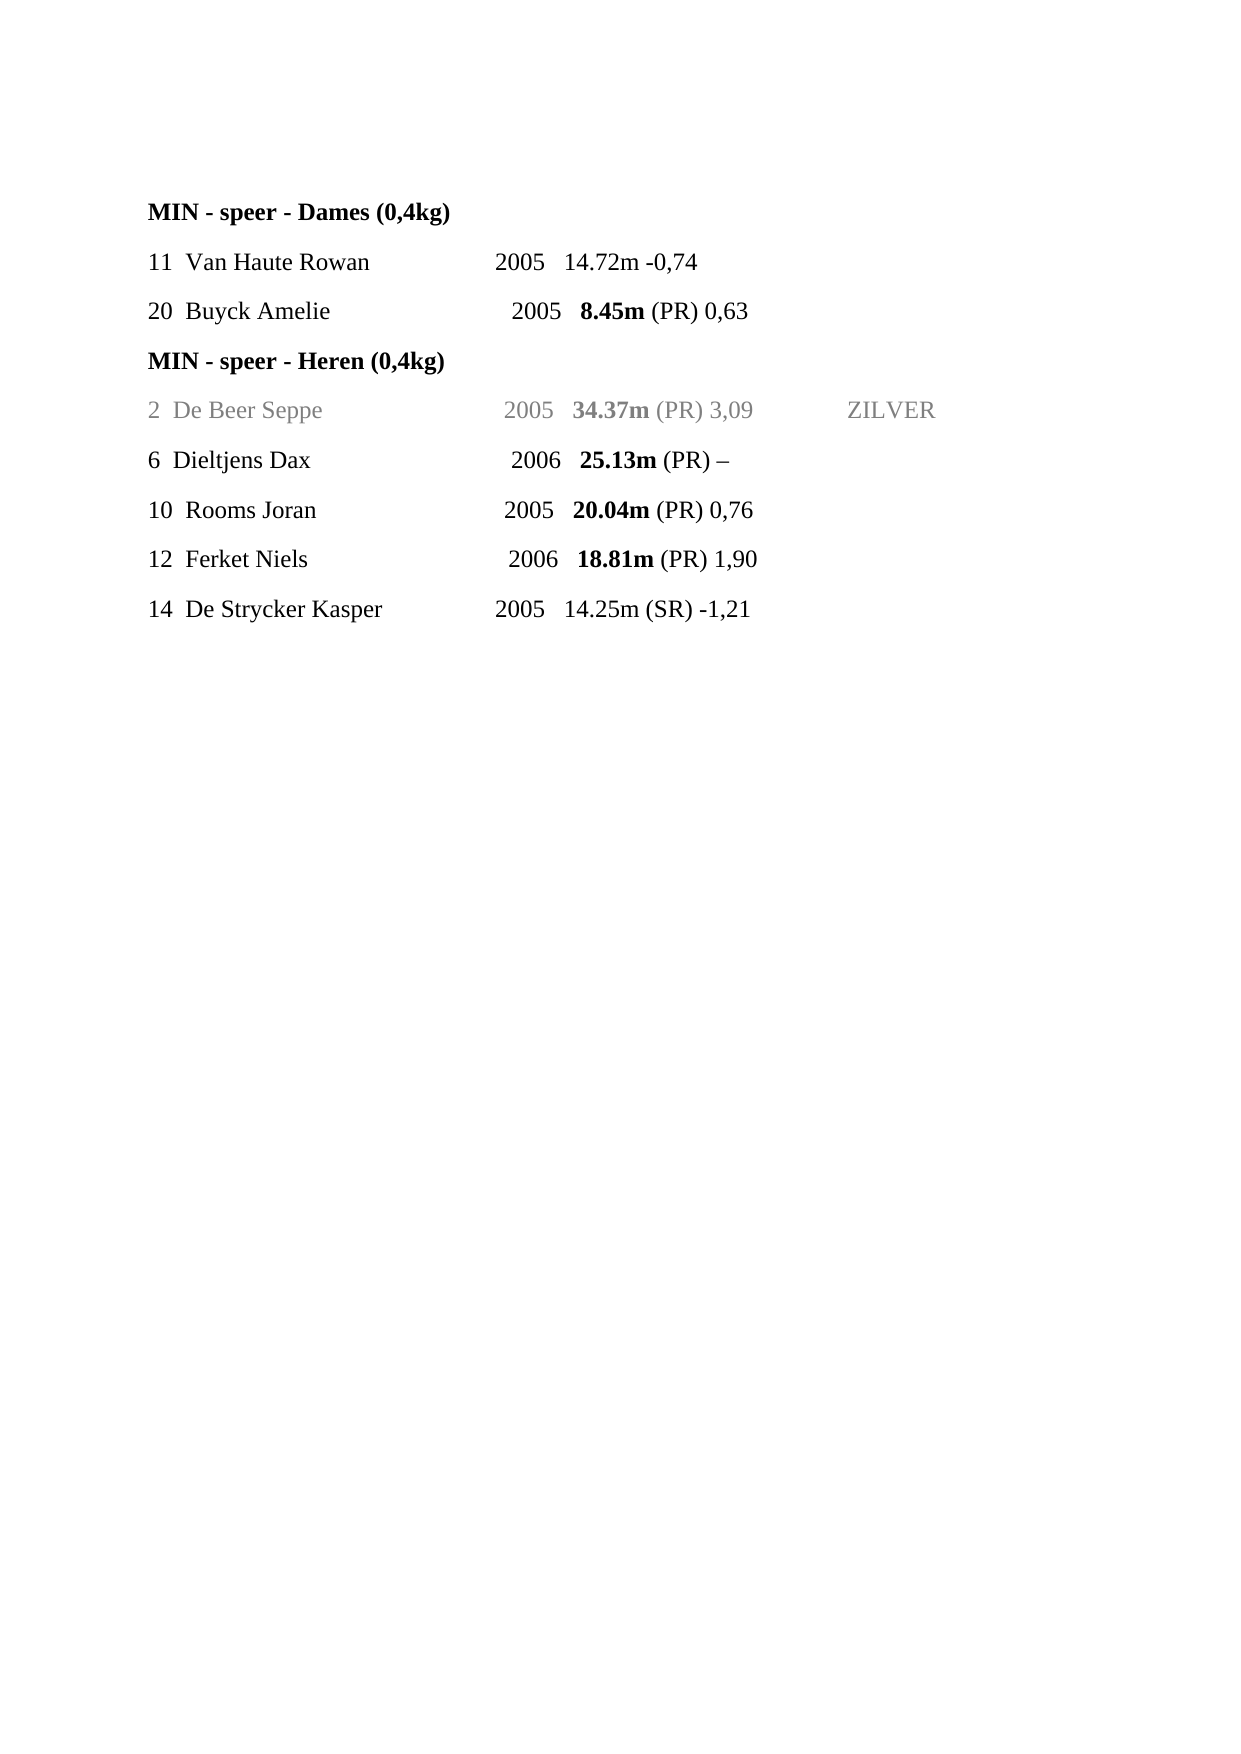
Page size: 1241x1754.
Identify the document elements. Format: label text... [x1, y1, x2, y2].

text 10 Rooms Joran 2005 20.04m (PR) 0,76 [148, 495, 1093, 523]
text MIN - speer - Heren (0,4kg) [148, 346, 1093, 375]
text 6 Dieltjens Dax 2006 25.13m (PR) – [148, 445, 1093, 474]
text 11 Van Haute Rowan 2005 14.72m -0,74 [148, 247, 1093, 276]
text 14 De Strycker Kasper 2005 14.25m (SR) -1,21 [148, 594, 1093, 623]
text 12 Ferket Niels 2006 18.81m (PR) 1,90 [148, 544, 1093, 573]
text 20 Buyck Amelie 2005 8.45m (PR) 0,63 [148, 296, 1093, 325]
text 2 De Beer Seppe 2005 34.37m (PR) 3,09 ZILVER [148, 396, 1093, 424]
text MIN - speer - Dames (0,4kg) [148, 197, 1093, 226]
